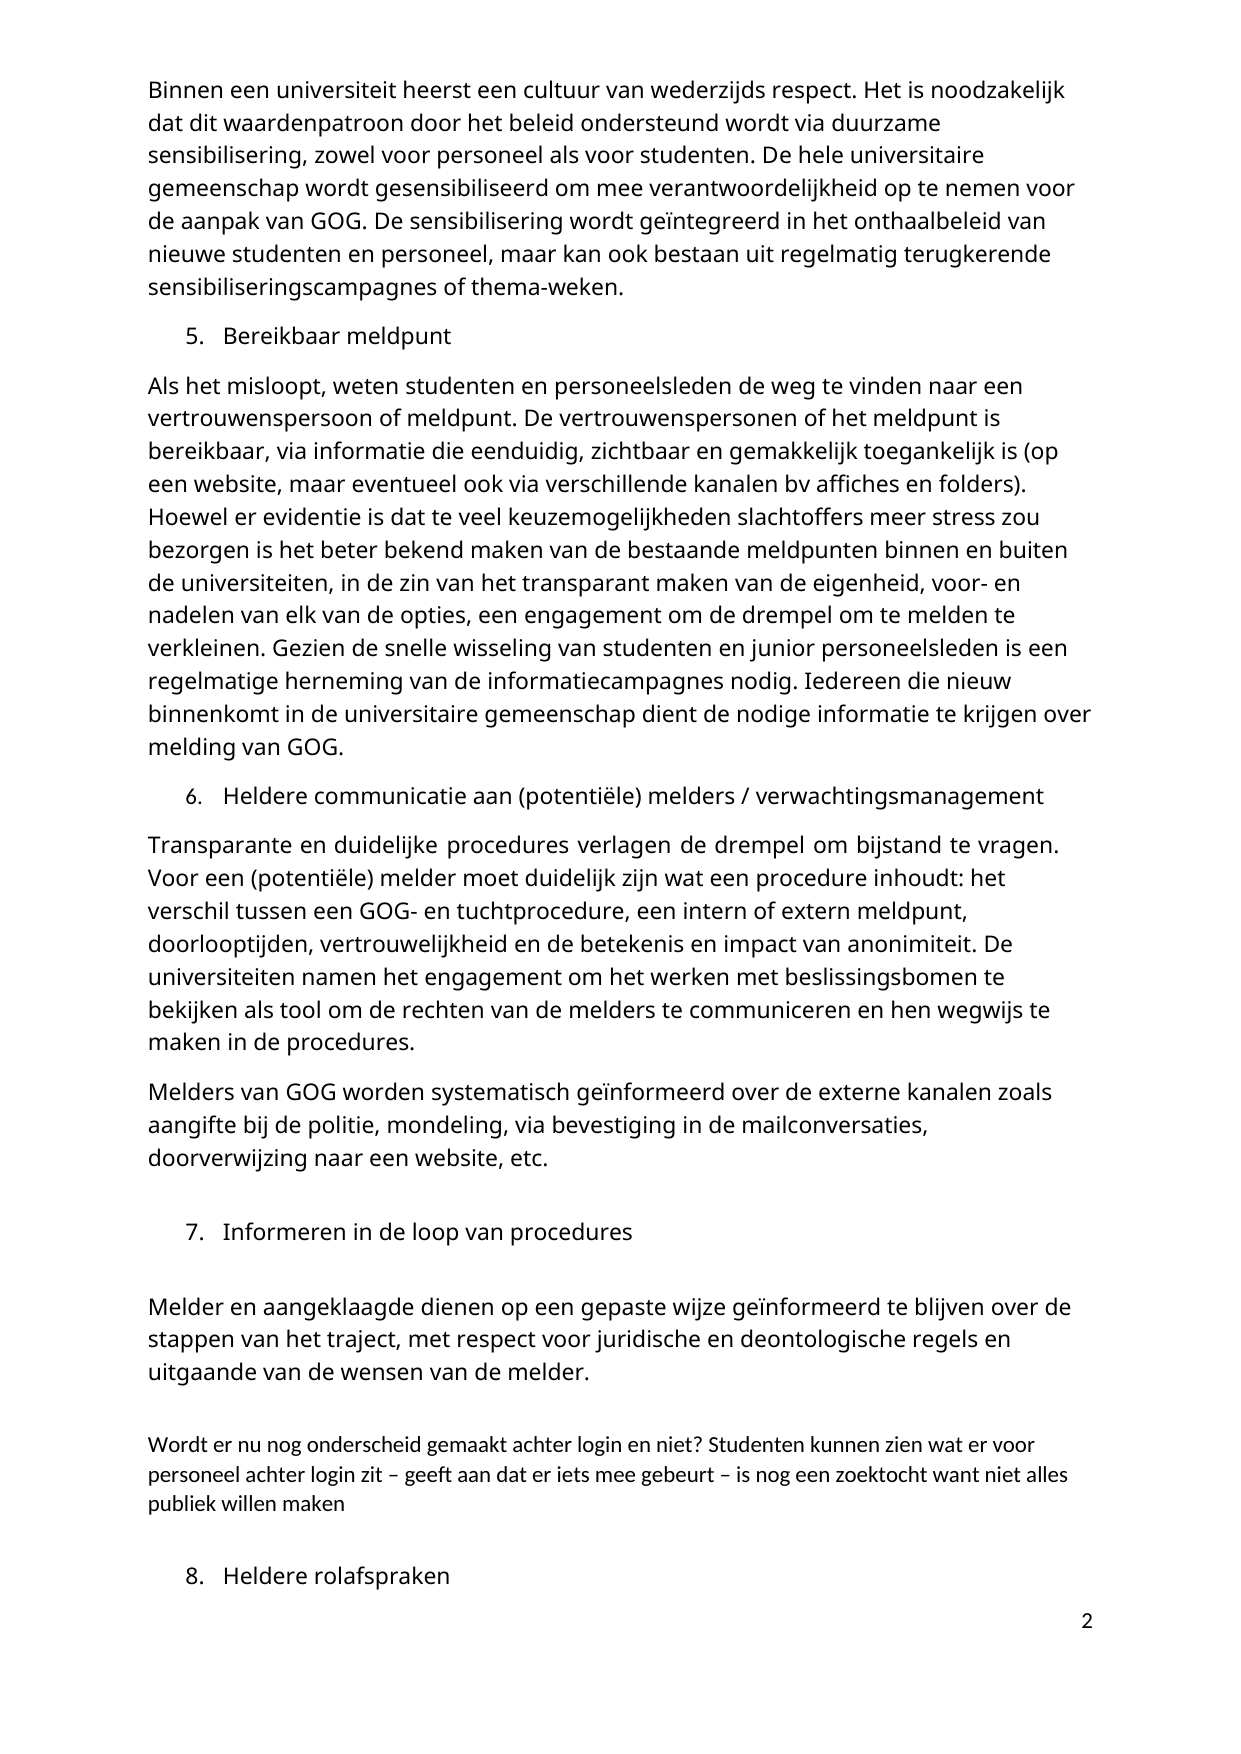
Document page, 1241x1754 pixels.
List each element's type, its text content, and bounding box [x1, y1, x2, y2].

text Melders van GOG worden systematisch geïnformeerd over de externe kanalen zoals aangifte bij de politie, mondeling, via bevestiging in de mailconversaties, doorverwijzing naar een website, etc. [148, 1076, 1093, 1173]
list Bereikbaar meldpunt [185, 320, 1093, 351]
text Binnen een universiteit heerst een cultuur van wederzijds respect. Het is noodzakelijk dat dit waardenpatroon door het beleid ondersteund wordt via duurzame sensibilisering, zowel voor personeel als voor studenten. De hele universitaire gemeenschap wordt gesensibiliseerd om mee verantwoordelijkheid op te nemen voor de aanpak van GOG. De sensibilisering wordt geïntegreerd in het onthaalbeleid van nieuwe studenten en personeel, maar kan ook bestaan uit regelmatig terugkerende sensibiliseringscampagnes of thema-weken. [148, 74, 1093, 302]
text Melder en aangeklaagde dienen op een gepaste wijze geïnformeerd te blijven over de stappen van het traject, met respect voor juridische en deontologische regels en uitgaande van de wensen van de melder. [148, 1290, 1093, 1387]
list Heldere communicatie aan (potentiële) melders / verwachtingsmanagement [185, 780, 1093, 811]
list Informeren in de loop van procedures [185, 1216, 1093, 1247]
text Als het misloopt, weten studenten en personeelsleden de weg te vinden naar een vertrouwenspersoon of meldpunt. De vertrouwenspersonen of het meldpunt is bereikbaar, via informatie die eenduidig, zichtbaar en gemakkelijk toegankelijk is (op een website, maar eventueel ook via verschillende kanalen bv affiches en folders). Hoewel er evidentie is dat te veel keuzemogelijkheden slachtoffers meer stress zou bezorgen is het beter bekend maken van de bestaande meldpunten binnen en buiten de universiteiten, in de zin van het transparant maken van de eigenheid, voor- en nadelen van elk van de opties, een engagement om de drempel om te melden te verkleinen. Gezien de snelle wisseling van studenten en junior personeelsleden is een regelmatige herneming van de informatiecampagnes nodig. Iedereen die nieuw binnenkomt in de universitaire gemeenschap dient de nodige informatie te krijgen over melding van GOG. [148, 369, 1093, 762]
text Transparante en duidelijke procedures verlagen de drempel om bijstand te vragen. Voor een (potentiële) melder moet duidelijk zijn wat een procedure inhoudt: het verschil tussen een GOG- en tuchtprocedure, een intern of extern meldpunt, doorlooptijden, vertrouwelijkheid en de betekenis en impact van anonimiteit. De universiteiten namen het engagement om het werken met beslissingsbomen te bekijken als tool om de rechten van de melders te communiceren en hen wegwijs te maken in de procedures. [148, 829, 1093, 1058]
list Heldere rolafspraken [185, 1560, 1093, 1592]
text Wordt er nu nog onderscheid gemaakt achter login en niet? Studenten kunnen zien wat er voor personeel achter login zit – geeft aan dat er iets mee gebeurt – is nog een zoektocht want niet alles publiek willen maken [148, 1431, 1093, 1517]
